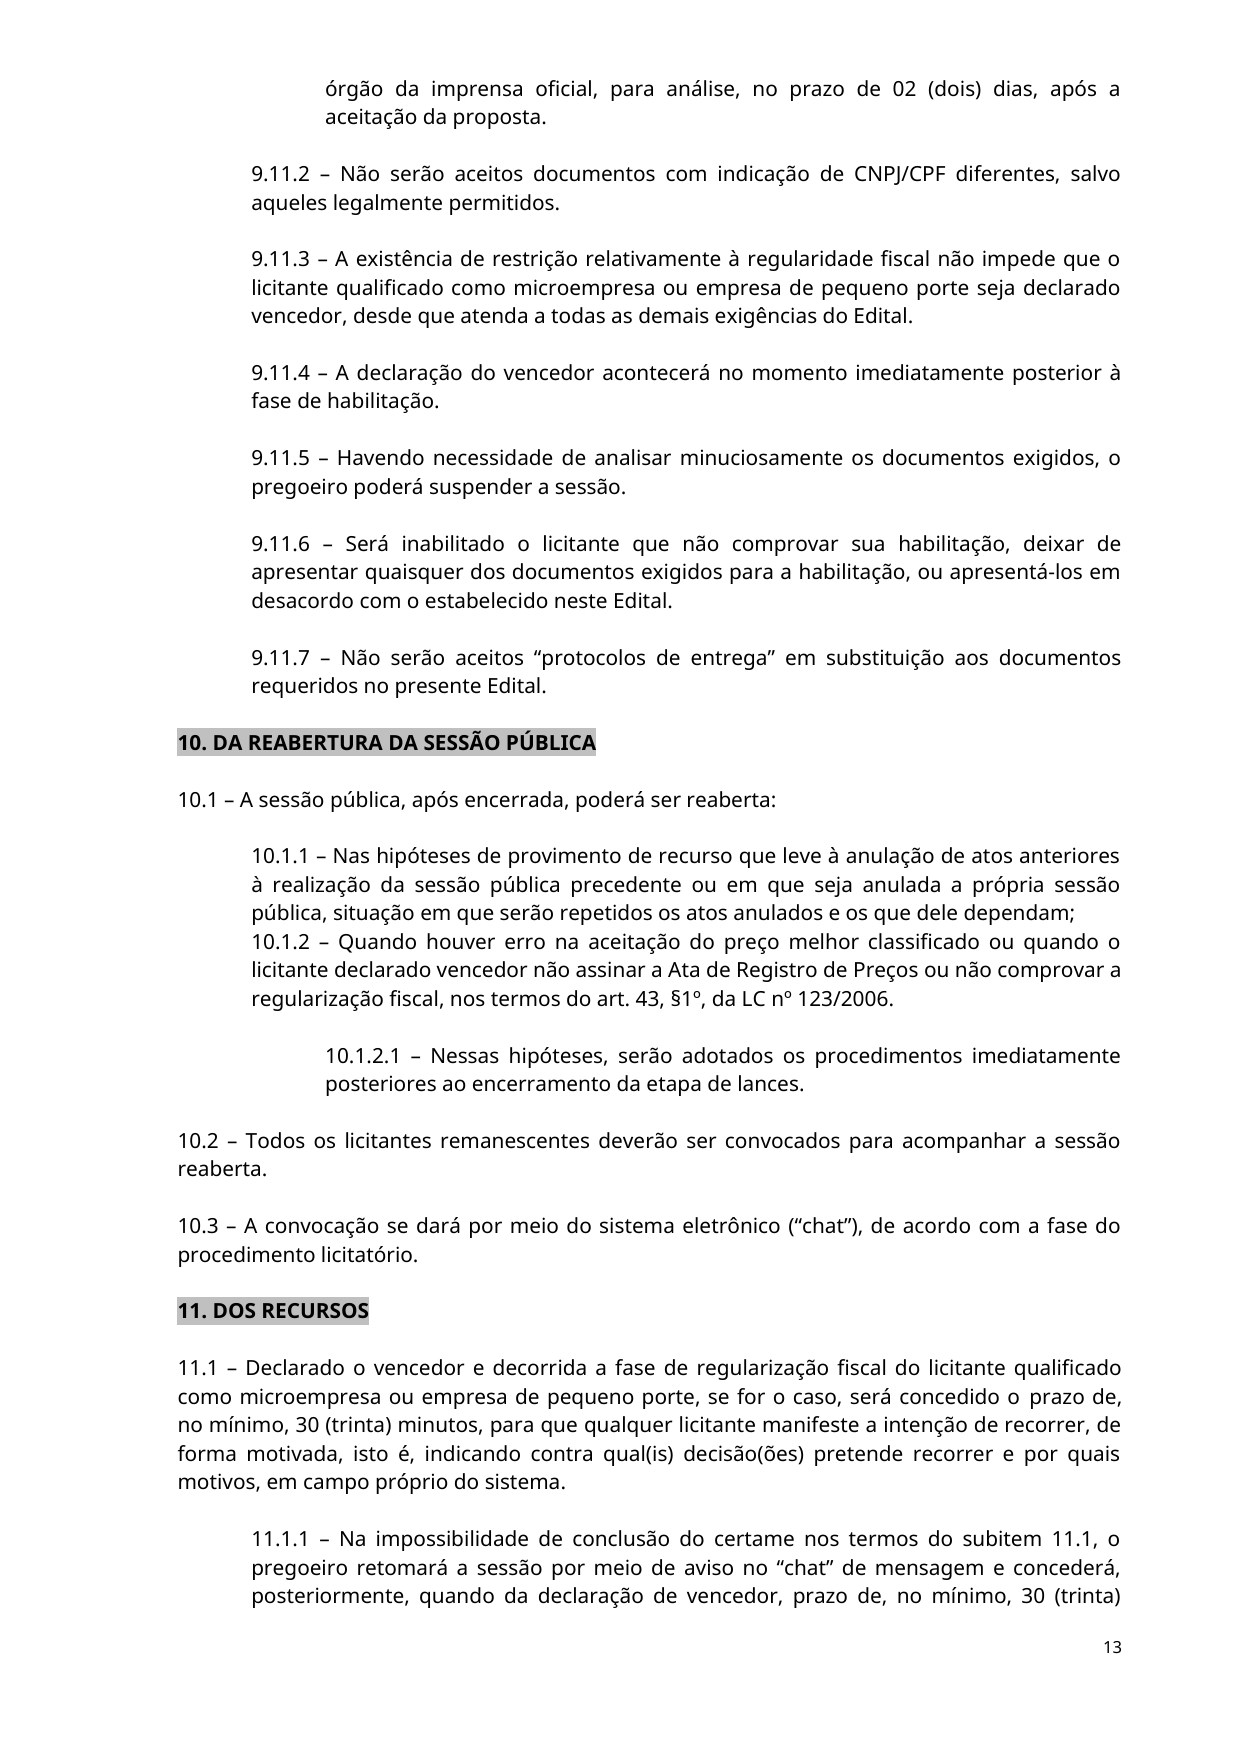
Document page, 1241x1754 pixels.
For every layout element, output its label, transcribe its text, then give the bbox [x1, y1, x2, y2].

text 11.1.1 – Na impossibilidade de conclusão do certame nos termos do subitem 11.1, o pregoeiro retomará a sessão por meio de aviso no “chat” de mensagem e concederá, posteriormente, quando da declaração de vencedor, prazo de, no mínimo, 30 (trinta) [251, 1524, 1122, 1609]
text 10.1.1 – Nas hipóteses de provimento de recurso que leve à anulação de atos anteriores à realização da sessão pública precedente ou em que seja anulada a própria sessão pública, situação em que serão repetidos os atos anulados e os que dele dependam; [251, 842, 1122, 927]
list 9.11.3 – A existência de restrição relativamente à regularidade fiscal não impede que o licitante qualificado como microempresa ou empresa de pequeno porte seja declarado vencedor, desde que atenda a todas as demais exigências do Edital. [251, 244, 1122, 330]
text 10.3 – A convocação se dará por meio do sistema eletrônico (“chat”), de acordo com a fase do procedimento licitatório. [177, 1211, 1122, 1268]
list 9.11.4 – A declaração do vencedor acontecerá no momento imediatamente posterior à fase de habilitação. [251, 358, 1122, 415]
text 10.2 – Todos os licitantes remanescentes deverão ser convocados para acompanhar a sessão reaberta. [177, 1126, 1122, 1183]
list 9.11.2 – Não serão aceitos documentos com indicação de CNPJ/CPF diferentes, salvo aqueles legalmente permitidos. [251, 159, 1122, 216]
text 10.1.2 – Quando houver erro na aceitação do preço melhor classificado ou quando o licitante declarado vencedor não assinar a Ata de Registro de Preços ou não comprovar a regularização fiscal, nos termos do art. 43, §1º, da LC nº 123/2006. [251, 927, 1122, 1012]
text 11.1 – Declarado o vencedor e decorrida a fase de regularização fiscal do licitante qualificado como microempresa ou empresa de pequeno porte, se for o caso, será concedido o prazo de, no mínimo, 30 (trinta) minutos, para que qualquer licitante manifeste a intenção de recorrer, de forma motivada, isto é, indicando contra qual(is) decisão(ões) pretende recorrer e por quais motivos, em campo próprio do sistema. [177, 1353, 1122, 1496]
text 11. DOS RECURSOS [177, 1297, 1122, 1325]
text órgão da imprensa oficial, para análise, no prazo de 02 (dois) dias, após a aceitação da proposta. [325, 74, 1122, 131]
subtitle 10. DA REABERTURA DA SESSÃO PÚBLICA [177, 728, 1122, 756]
list 9.11.6 – Será inabilitado o licitante que não comprovar sua habilitação, deixar de apresentar quaisquer dos documentos exigidos para a habilitação, ou apresentá-los em desacordo com o estabelecido neste Edital. [251, 529, 1122, 614]
list 9.11.7 – Não serão aceitos “protocolos de entrega” em substituição aos documentos requeridos no presente Edital. [251, 643, 1122, 699]
list 9.11.5 – Havendo necessidade de analisar minuciosamente os documentos exigidos, o pregoeiro poderá suspender a sessão. [251, 443, 1122, 500]
text 10.1.2.1 – Nessas hipóteses, serão adotados os procedimentos imediatamente posteriores ao encerramento da etapa de lances. [325, 1041, 1122, 1098]
text 10.1 – A sessão pública, após encerrada, poderá ser reaberta: [177, 785, 1122, 813]
